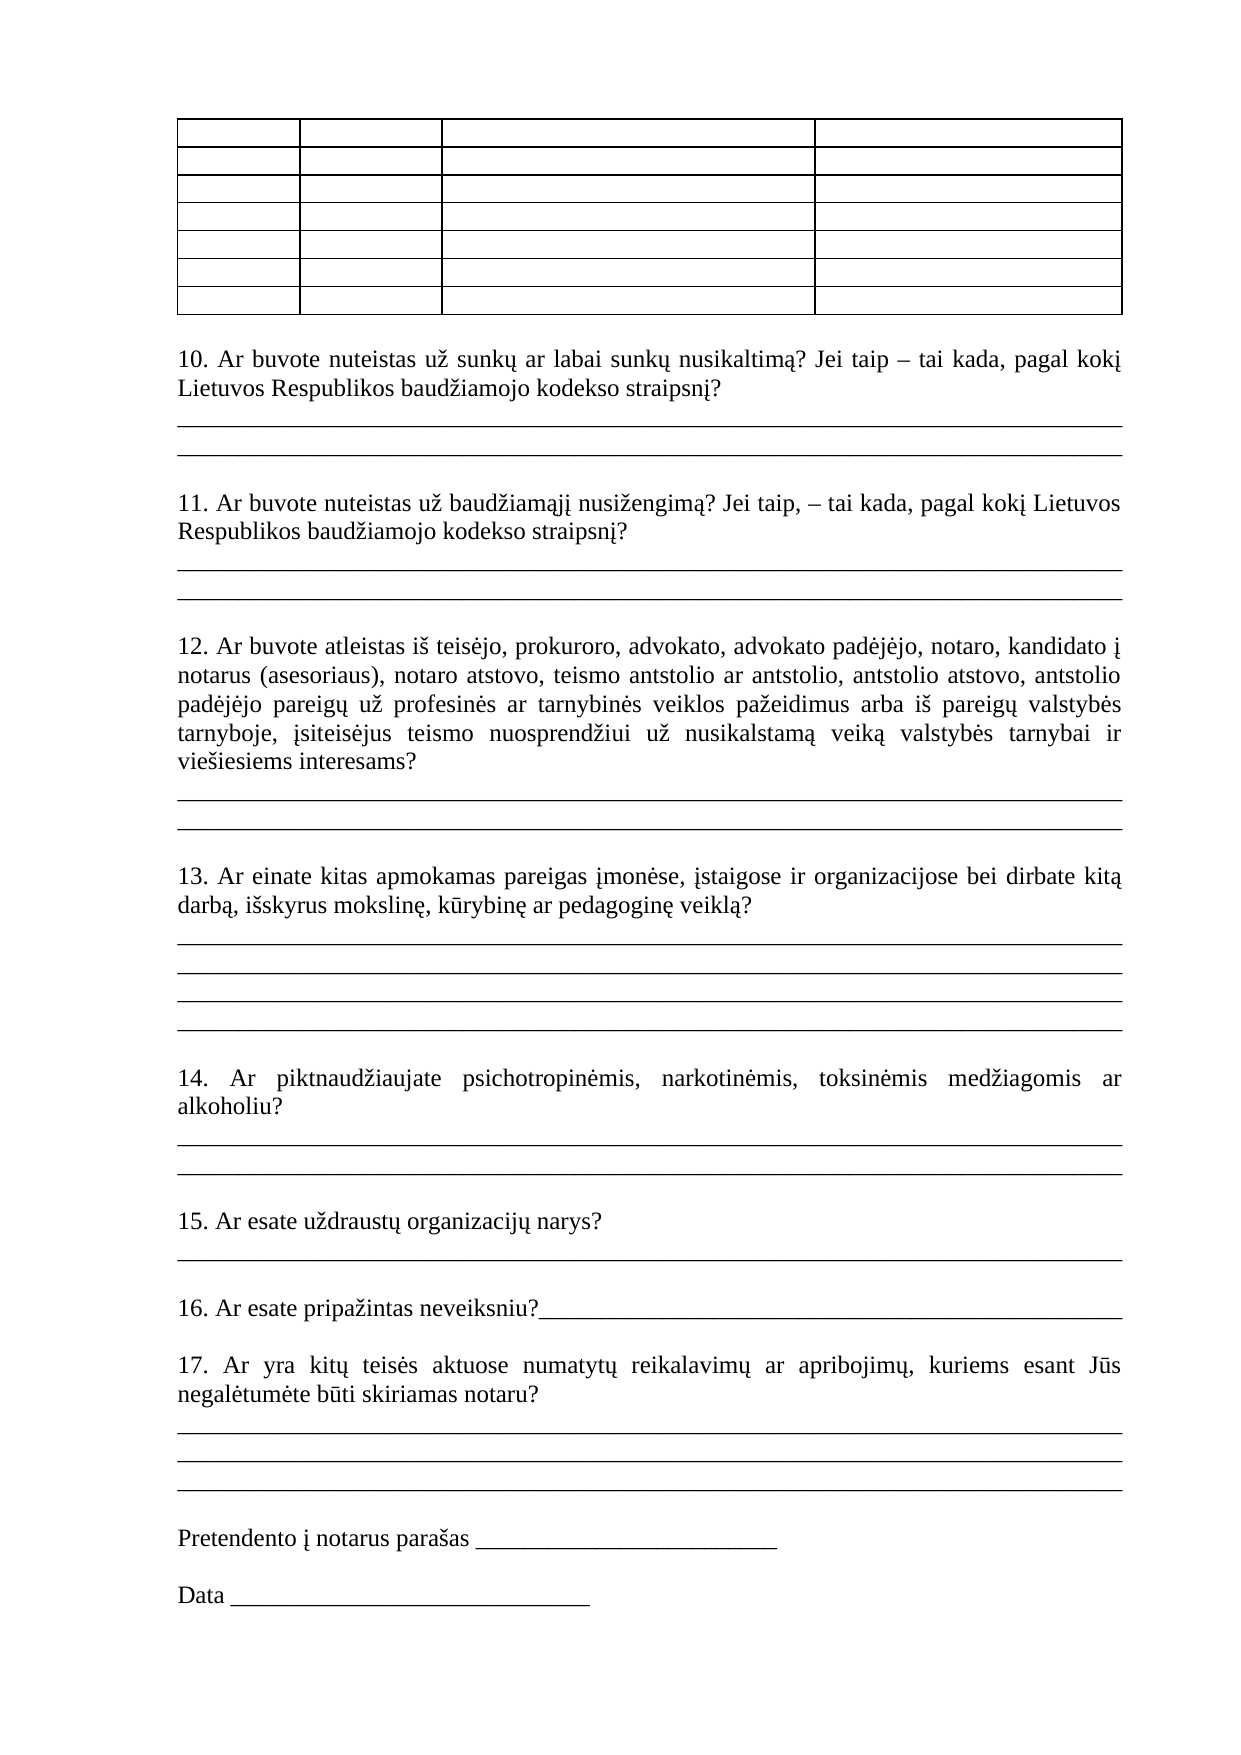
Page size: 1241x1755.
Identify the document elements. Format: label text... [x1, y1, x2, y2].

text _ [177, 919, 1122, 944]
text _ [177, 545, 1122, 570]
text 14. Ar piktnaudžiaujate psichotropinėmis, narkotinėmis, toksinėmis medžiagomis ar alkoholiu? [177, 1063, 1122, 1120]
text Pretendento į notarus parašas [177, 1523, 1122, 1551]
text 11. Ar buvote nuteistas už baudžiamąjį nusižengimą? Jei taip, – tai kada, pagal kokį Lietuvos Respublikos baudžiamojo kodekso straipsnį? [177, 488, 1122, 545]
text _ [177, 1436, 1122, 1461]
text 17. Ar yra kitų teisės aktuose numatytų reikalavimų ar apribojimų, kuriems esant Jūs negalėtumėte būti skiriamas notaru? [177, 1350, 1122, 1408]
text _ [177, 1149, 1122, 1174]
text _ [177, 430, 1122, 455]
text 13. Ar einate kitas apmokamas pareigas įmonėse, įstaigose ir organizacijose bei dirbate kitą darbą, išskyrus mokslinę, kūrybinę ar pedagoginę veiklą? [177, 861, 1122, 919]
text 12. Ar buvote atleistas iš teisėjo, prokuroro, advokato, advokato padėjėjo, notaro, kandidato į notarus (asesoriaus), notaro atstovo, teismo antstolio ar antstolio, antstolio atstovo, antstolio padėjėjo pareigų už profesinės ar tarnybinės veiklos pažeidimus arba iš pareigų valstybės tarnyboje, įsiteisėjus teismo nuosprendžiui už nusikalstamą veiką valstybės tarnybai ir viešiesiems interesams? [177, 631, 1122, 775]
text Data [177, 1580, 1122, 1609]
text _ [177, 574, 1122, 599]
text _ [177, 1408, 1122, 1433]
text 16. Ar esate pripažintas neveiksniu? [177, 1293, 1122, 1321]
text 15. Ar esate uždraustų organizacijų narys? [177, 1206, 1122, 1235]
text 10. Ar buvote nuteistas už sunkų ar labai sunkų nusikaltimą? Jei taip – tai kada, pagal kokį Lietuvos Respublikos baudžiamojo kodekso straipsnį? [177, 344, 1122, 401]
text _ [177, 1120, 1122, 1145]
text _ [177, 401, 1122, 426]
text _ [177, 948, 1122, 973]
text _ [177, 1465, 1122, 1490]
text _ [177, 1235, 1122, 1260]
text _ [177, 804, 1122, 829]
text _ [177, 1005, 1122, 1030]
text _ [177, 775, 1122, 800]
text _ [177, 976, 1122, 1001]
